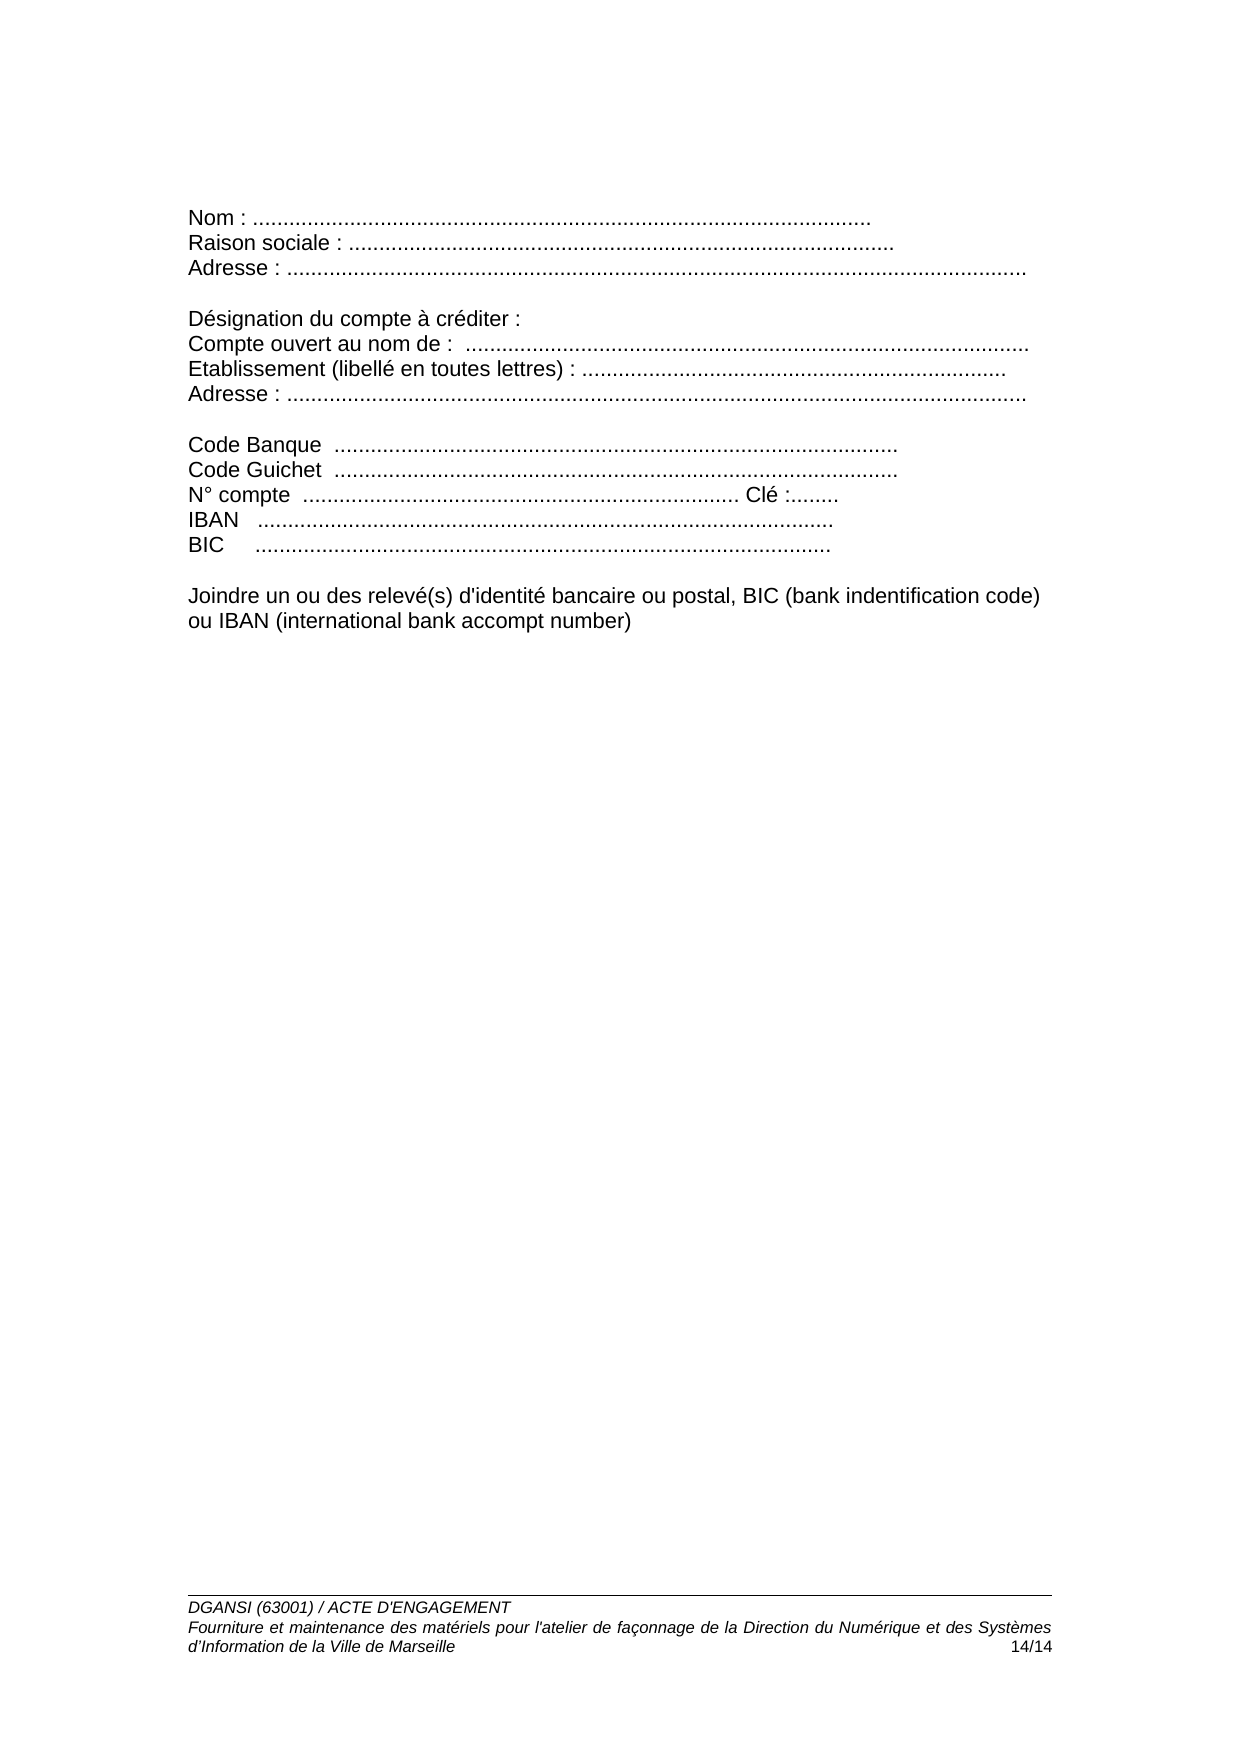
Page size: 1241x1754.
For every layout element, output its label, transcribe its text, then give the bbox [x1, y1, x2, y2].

text BIC ............................................................................................... [188, 532, 1052, 557]
text Nom : ...................................................................................................... [188, 204, 1052, 230]
text Adresse : .......................................................................................................................... [188, 381, 1052, 406]
text Code Banque ............................................................................................. [188, 431, 1052, 457]
text Raison sociale : .......................................................................................... [188, 230, 1052, 255]
text Adresse : .......................................................................................................................... [188, 255, 1052, 280]
text N° compte ........................................................................ Clé :........ [188, 482, 1052, 507]
text Désignation du compte à créditer : [188, 305, 1052, 331]
text IBAN ............................................................................................... [188, 507, 1052, 532]
text Compte ouvert au nom de : ............................................................................................. [188, 331, 1052, 356]
text Joindre un ou des relevé(s) d'identité bancaire ou postal, BIC (bank indentification code) ou IBAN (international bank accompt number) [188, 583, 1052, 633]
text Code Guichet ............................................................................................. [188, 457, 1052, 482]
text Etablissement (libellé en toutes lettres) : ...................................................................... [188, 356, 1052, 381]
